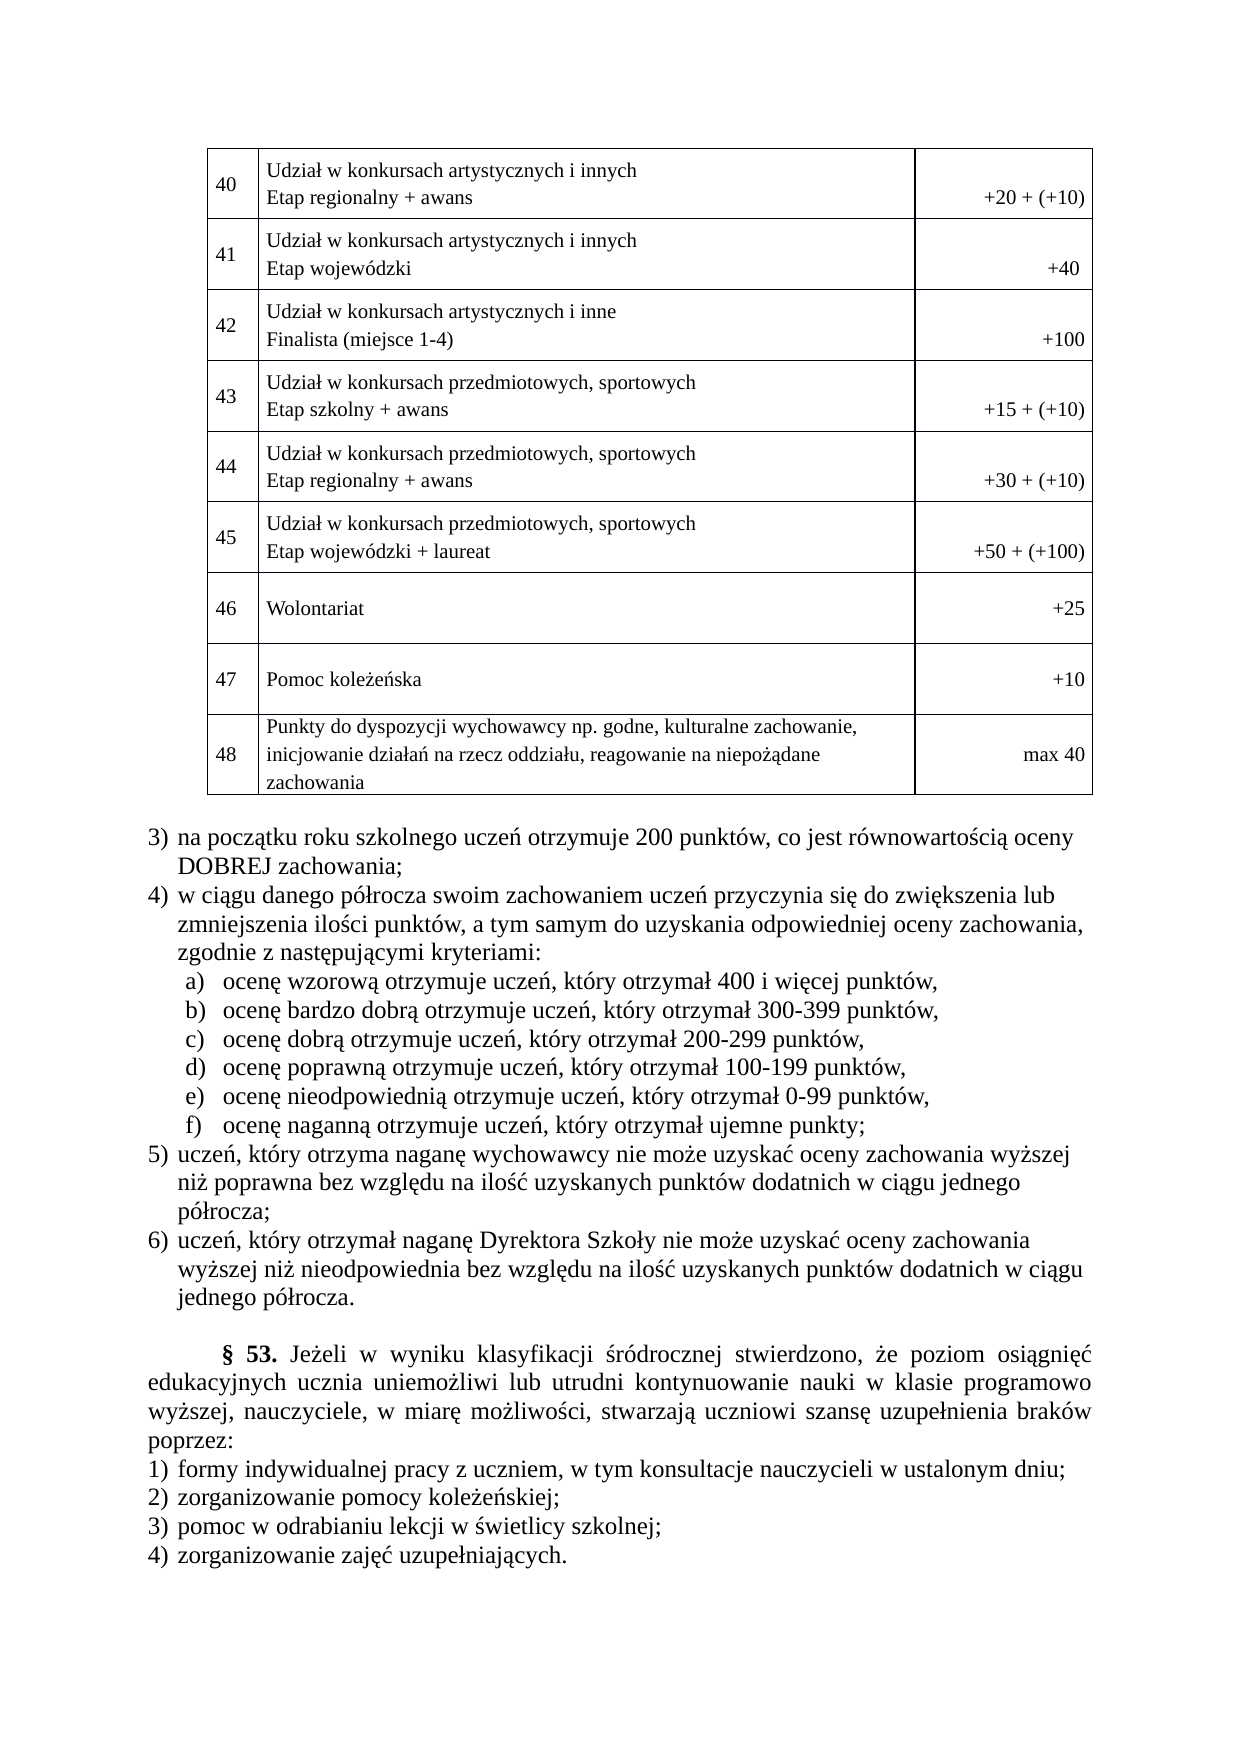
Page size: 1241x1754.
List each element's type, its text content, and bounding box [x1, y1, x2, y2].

table_cell +20 + (+10) [916, 149, 1092, 218]
table_cell Udział w konkursach artystycznych i innych Etap regionalny + awans [259, 149, 914, 218]
list ocenę wzorową otrzymuje uczeń, który otrzymał 400 i więcej punktów, [185, 966, 1093, 995]
table_cell 42 [208, 290, 258, 360]
table_cell +25 [916, 573, 1092, 643]
table_cell Udział w konkursach przedmiotowych, sportowych Etap regionalny + awans [259, 432, 914, 501]
table_cell max 40 [916, 715, 1092, 794]
list uczeń, który otrzymał naganę Dyrektora Szkoły nie może uzyskać oceny zachowania wyższej niż nieodpowiednia bez względu na ilość uzyskanych punktów dodatnich w ciągu jednego półrocza. [148, 1225, 1093, 1311]
table_cell 44 [208, 432, 258, 501]
list w ciągu danego półrocza swoim zachowaniem uczeń przyczynia się do zwiększenia lub zmniejszenia ilości punktów, a tym samym do uzyskania odpowiedniej oceny zachowania, zgodnie z następującymi kryteriami: [148, 880, 1093, 966]
table_cell 41 [208, 219, 258, 289]
table_cell +10 [916, 644, 1092, 713]
list ocenę poprawną otrzymuje uczeń, który otrzymał 100-199 punktów, [185, 1052, 1093, 1081]
table_cell +30 + (+10) [916, 432, 1092, 501]
list zorganizowanie zajęć uzupełniających. [148, 1540, 1093, 1569]
list ocenę naganną otrzymuje uczeń, który otrzymał ujemne punkty; [185, 1110, 1093, 1139]
table_cell 46 [208, 573, 258, 643]
list uczeń, który otrzyma naganę wychowawcy nie może uzyskać oceny zachowania wyższej niż poprawna bez względu na ilość uzyskanych punktów dodatnich w ciągu jednego półrocza; [148, 1139, 1093, 1225]
list na początku roku szkolnego uczeń otrzymuje 200 punktów, co jest równowartością oceny DOBREJ zachowania; [148, 822, 1093, 880]
list ocenę dobrą otrzymuje uczeń, który otrzymał 200-299 punktów, [185, 1024, 1093, 1052]
table_cell Udział w konkursach artystycznych i innych Etap wojewódzki [259, 219, 914, 289]
list ocenę nieodpowiednią otrzymuje uczeń, który otrzymał 0-99 punktów, [185, 1081, 1093, 1110]
list formy indywidualnej pracy z uczniem, w tym konsultacje nauczycieli w ustalonym dniu; [148, 1454, 1093, 1482]
table_cell +50 + (+100) [916, 502, 1092, 572]
table_cell +40 [916, 219, 1092, 289]
list § 53. Jeżeli w wyniku klasyfikacji śródrocznej stwierdzono, że poziom osiągnięć edukacyjnych ucznia uniemożliwi lub utrudni kontynuowanie nauki w klasie programowo wyższej, nauczyciele, w miarę możliwości, stwarzają uczniowi szansę uzupełnienia braków poprzez: [148, 1339, 1093, 1454]
table_cell Udział w konkursach przedmiotowych, sportowych Etap wojewódzki + laureat [259, 502, 914, 572]
table_cell +15 + (+10) [916, 361, 1092, 431]
list pomoc w odrabianiu lekcji w świetlicy szkolnej; [148, 1511, 1093, 1540]
table_cell Punkty do dyspozycji wychowawcy np. godne, kulturalne zachowanie, inicjowanie działań na rzecz oddziału, reagowanie na niepożądane zachowania [259, 715, 914, 794]
table_cell 48 [208, 715, 258, 794]
list zorganizowanie pomocy koleżeńskiej; [148, 1482, 1093, 1511]
table_cell 47 [208, 644, 258, 713]
table_cell 45 [208, 502, 258, 572]
table_cell Pomoc koleżeńska [259, 644, 914, 713]
table_cell Udział w konkursach artystycznych i inne Finalista (miejsce 1-4) [259, 290, 914, 360]
table_cell 40 [208, 149, 258, 218]
table_cell +100 [916, 290, 1092, 360]
table_cell Wolontariat [259, 573, 914, 643]
table_cell Udział w konkursach przedmiotowych, sportowych Etap szkolny + awans [259, 361, 914, 431]
table_cell 43 [208, 361, 258, 431]
list ocenę bardzo dobrą otrzymuje uczeń, który otrzymał 300-399 punktów, [185, 995, 1093, 1024]
